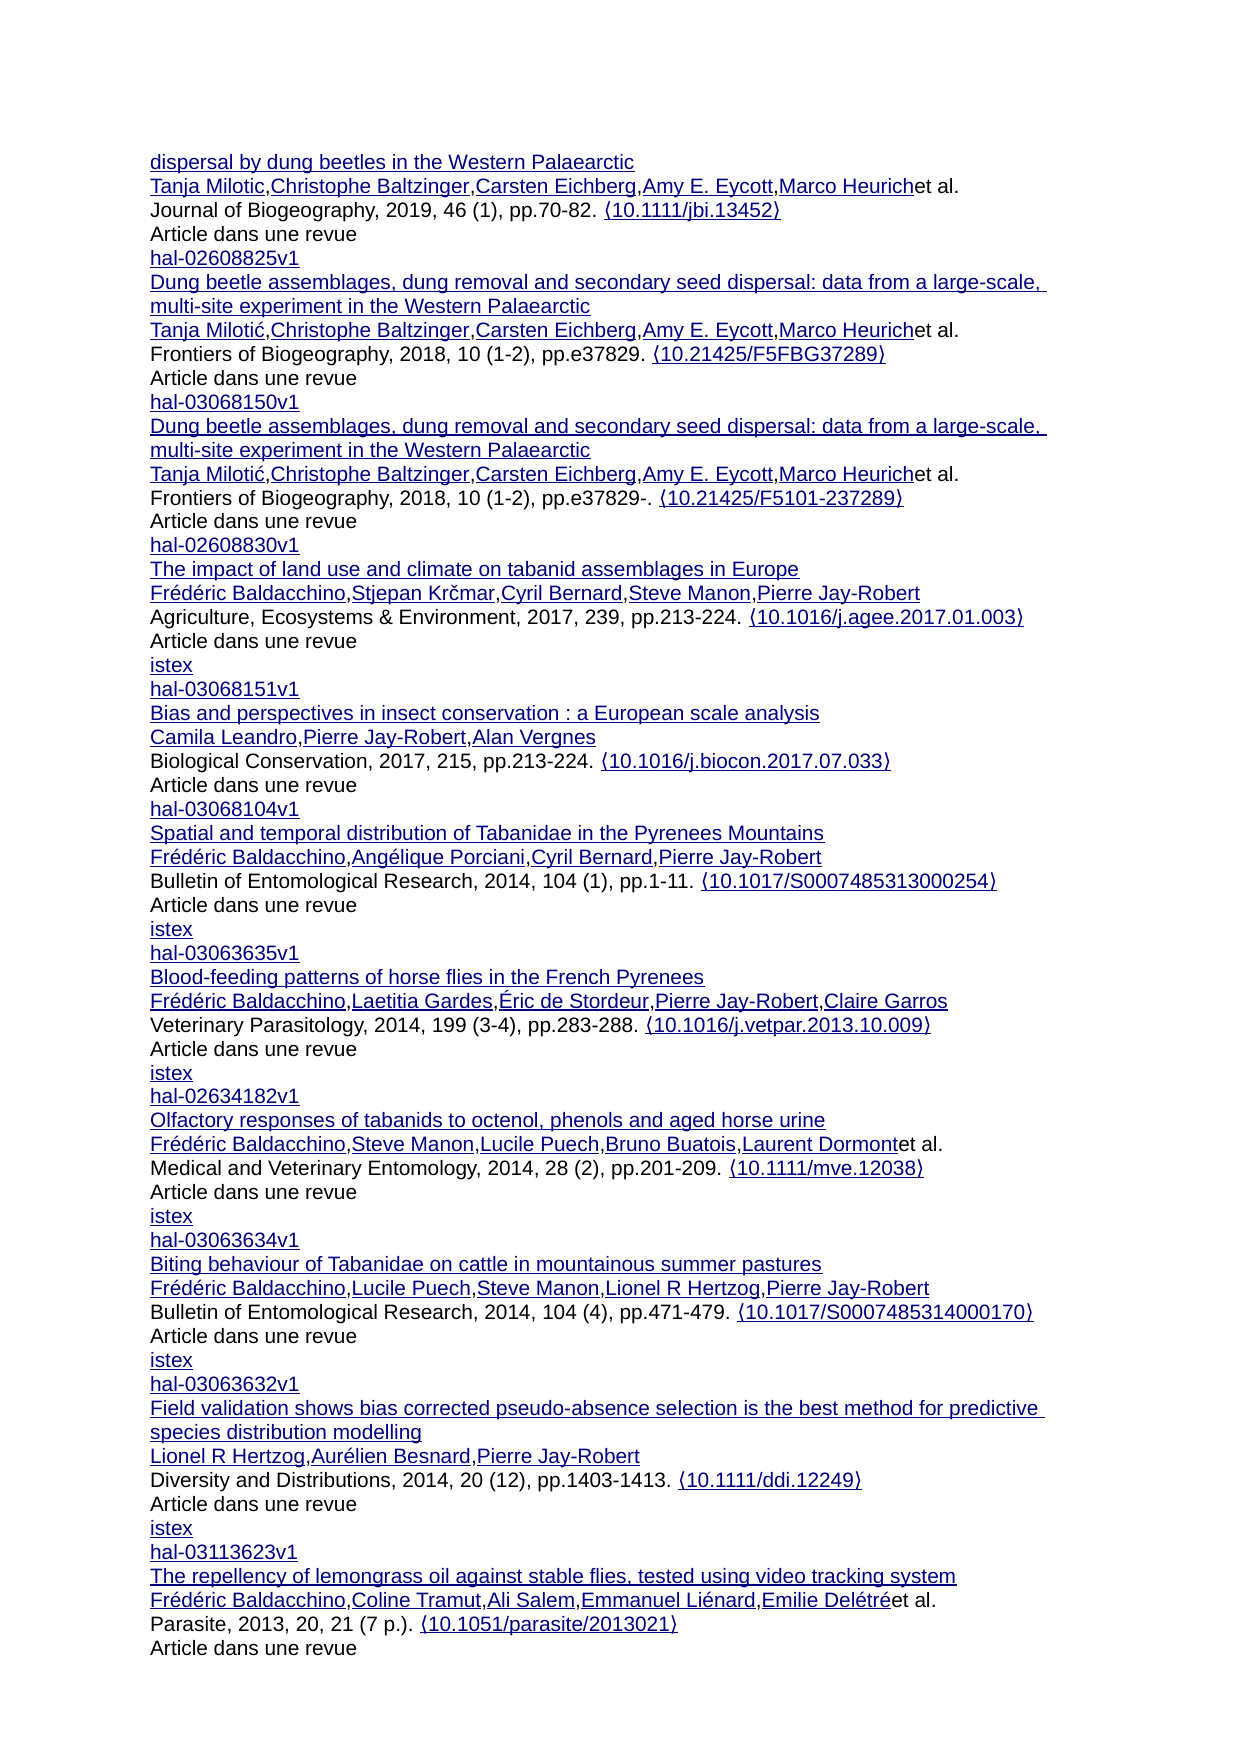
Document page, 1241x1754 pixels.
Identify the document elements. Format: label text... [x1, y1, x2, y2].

table_cell Spatial and temporal distribution of Tabanidae in the Pyrenees Mountains Frédéric Baldacchino,Angélique Porciani,Cyril Bernard,Pierre Jay-Robert Bulletin of Entomological Research, 2014, 104 (1), pp.1-11. ⟨10.1017/S0007485313000254⟩ Article dans une revue istex hal-03063635v1 [150, 821, 1090, 964]
table_cell Blood-feeding patterns of horse flies in the French Pyrenees Frédéric Baldacchino,Laetitia Gardes,Éric de Stordeur,Pierre Jay-Robert,Claire Garros Veterinary Parasitology, 2014, 199 (3-4), pp.283-288. ⟨10.1016/j.vetpar.2013.10.009⟩ Article dans une revue istex hal-02634182v1 [150, 965, 1090, 1108]
table_cell Bias and perspectives in insect conservation : a European scale analysis Camila Leandro,Pierre Jay-Robert,Alan Vergnes Biological Conservation, 2017, 215, pp.213-224. ⟨10.1016/j.biocon.2017.07.033⟩ Article dans une revue hal-03068104v1 [150, 701, 1090, 821]
table_cell Field validation shows bias corrected pseudo-absence selection is the best method for predictive species distribution modelling Lionel R Hertzog,Aurélien Besnard,Pierre Jay-Robert Diversity and Distributions, 2014, 20 (12), pp.1403-1413. ⟨10.1111/ddi.12249⟩ Article dans une revue istex hal-03113623v1 [150, 1396, 1090, 1563]
table_cell Dung beetle assemblages, dung removal and secondary seed dispersal: data from a large-scale, multi-site experiment in the Western Palaearctic Tanja Milotić,Christophe Baltzinger,Carsten Eichberg,Amy E. Eycott,Marco Heurichet al. Frontiers of Biogeography, 2018, 10 (1-2), pp.e37829. ⟨10.21425/F5FBG37289⟩ Article dans une revue hal-03068150v1 [150, 270, 1090, 413]
table_cell The repellency of lemongrass oil against stable flies, tested using video tracking system Frédéric Baldacchino,Coline Tramut,Ali Salem,Emmanuel Liénard,Emilie Delétréet al. Parasite, 2013, 20, 21 (7 p.). ⟨10.1051/parasite/2013021⟩ Article dans une revue [150, 1564, 1090, 1659]
table_cell Olfactory responses of tabanids to octenol, phenols and aged horse urine Frédéric Baldacchino,Steve Manon,Lucile Puech,Bruno Buatois,Laurent Dormontet al. Medical and Veterinary Entomology, 2014, 28 (2), pp.201-209. ⟨10.1111/mve.12038⟩ Article dans une revue istex hal-03063634v1 [150, 1108, 1090, 1252]
table_cell dispersal by dung beetles in the Western Palaearctic Tanja Milotic,Christophe Baltzinger,Carsten Eichberg,Amy E. Eycott,Marco Heurichet al. Journal of Biogeography, 2019, 46 (1), pp.70-82. ⟨10.1111/jbi.13452⟩ Article dans une revue hal-02608825v1 [150, 150, 1090, 270]
table_cell Dung beetle assemblages, dung removal and secondary seed dispersal: data from a large-scale, multi-site experiment in the Western Palaearctic Tanja Milotić,Christophe Baltzinger,Carsten Eichberg,Amy E. Eycott,Marco Heurichet al. Frontiers of Biogeography, 2018, 10 (1-2), pp.e37829-. ⟨10.21425/F5101-237289⟩ Article dans une revue hal-02608830v1 [150, 414, 1090, 557]
table_cell Biting behaviour of Tabanidae on cattle in mountainous summer pastures Frédéric Baldacchino,Lucile Puech,Steve Manon,Lionel R Hertzog,Pierre Jay-Robert Bulletin of Entomological Research, 2014, 104 (4), pp.471-479. ⟨10.1017/S0007485314000170⟩ Article dans une revue istex hal-03063632v1 [150, 1252, 1090, 1396]
table_cell The impact of land use and climate on tabanid assemblages in Europe Frédéric Baldacchino,Stjepan Krčmar,Cyril Bernard,Steve Manon,Pierre Jay-Robert Agriculture, Ecosystems & Environment, 2017, 239, pp.213-224. ⟨10.1016/j.agee.2017.01.003⟩ Article dans une revue istex hal-03068151v1 [150, 557, 1090, 701]
